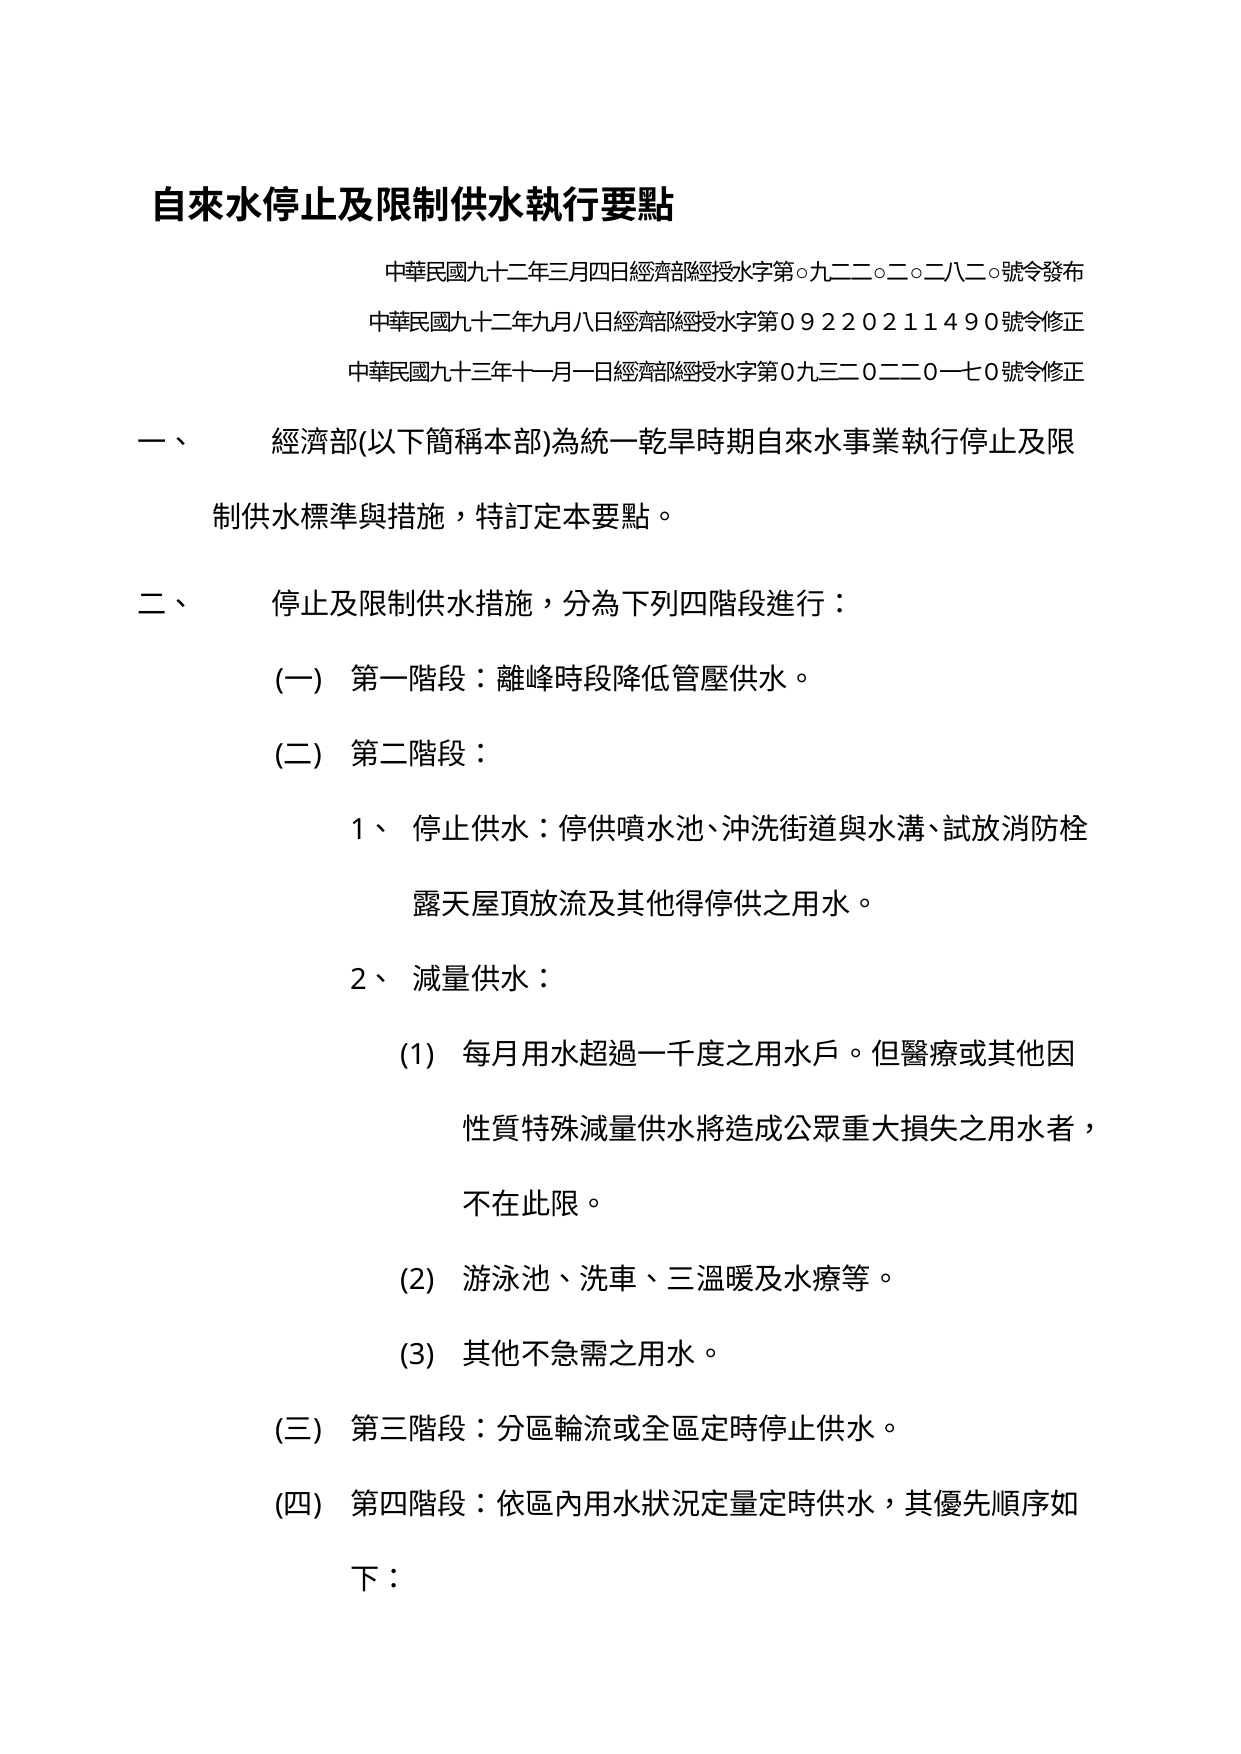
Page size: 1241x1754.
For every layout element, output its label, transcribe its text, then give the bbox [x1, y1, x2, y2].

text 自來水停止及限制供水執行要點 [137, 164, 1087, 239]
list 第一階段：離峰時段降低管壓供水。 [275, 639, 1087, 714]
list 經濟部(以下簡稱本部)為統一乾旱時期自來水事業執行停止及限制供水標準與措施，特訂定本要點。 [137, 402, 1087, 552]
text 中華民國九十三年十一月一日經濟部經授水字第０九三二０二二０一七０號令修正 [137, 352, 1087, 389]
list 停止及限制供水措施，分為下列四階段進行： [137, 564, 1087, 639]
text 中華民國九十二年九月八日經濟部經授水字第０９２２０２１１４９０號令修正 [137, 302, 1087, 339]
list 第四階段：依區內用水狀況定量定時供水，其優先順序如下： [275, 1464, 1087, 1614]
list 其他不急需之用水。 [400, 1314, 1087, 1389]
list 減量供水： [350, 939, 1087, 1014]
list 第二階段： [275, 714, 1087, 789]
list 游泳池、洗車、三溫暖及水療等。 [400, 1239, 1087, 1314]
list 停止供水：停供噴水池、沖洗街道與水溝、試放消防栓、露天屋頂放流及其他得停供之用水。 [350, 789, 1087, 939]
list 每月用水超過一千度之用水戶。但醫療或其他因性質特殊減量供水將造成公眾重大損失之用水者，不在此限。 [400, 1014, 1087, 1239]
list 第三階段：分區輪流或全區定時停止供水。 [275, 1389, 1087, 1464]
text 中華民國九十二年三月四日經濟部經授水字第○九二二○二○二八二○號令發布 [137, 252, 1087, 289]
